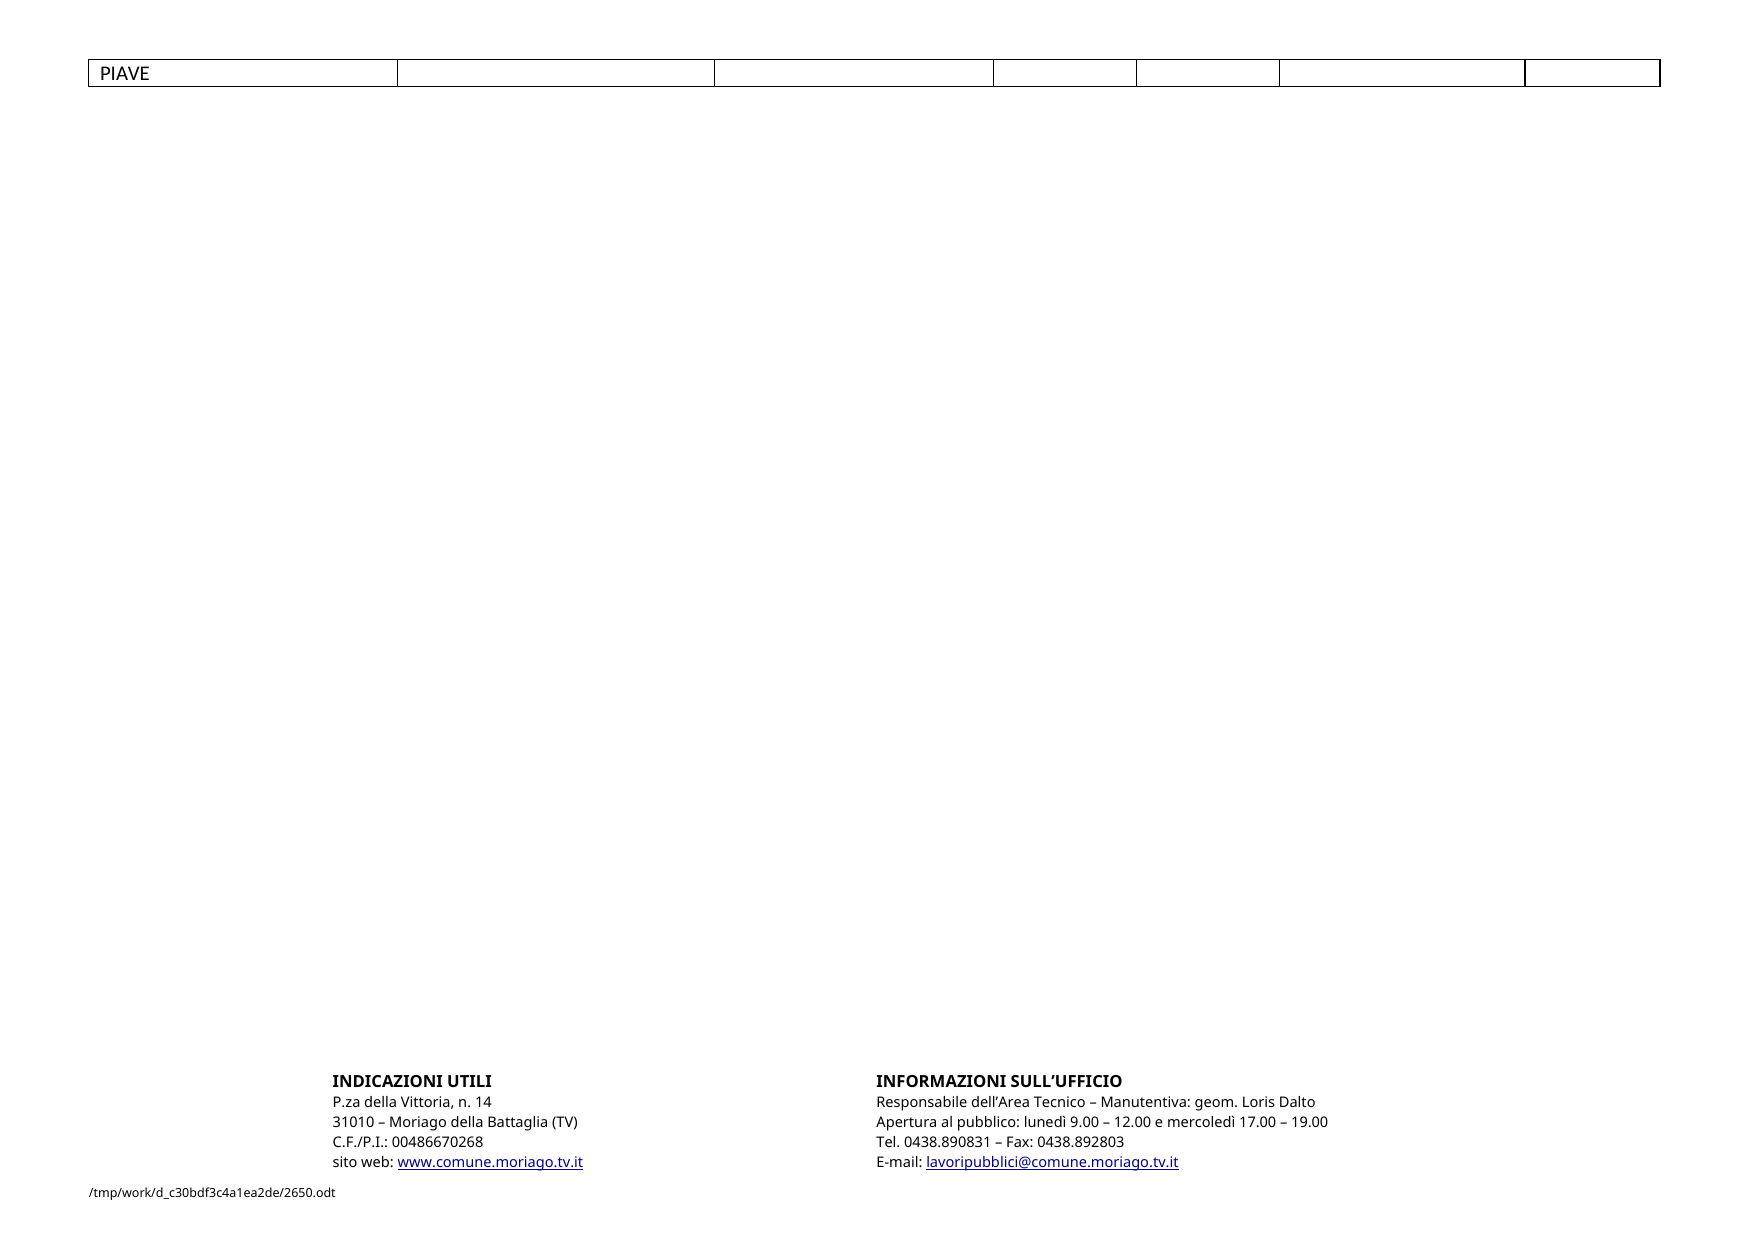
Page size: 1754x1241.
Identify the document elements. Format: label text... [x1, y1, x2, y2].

table_cell [994, 60, 1136, 86]
table_cell [1137, 60, 1279, 86]
table_cell [398, 60, 714, 86]
table_cell [1661, 59, 1666, 86]
table_cell [1280, 60, 1524, 86]
table_cell [1526, 60, 1659, 86]
table_cell PIAVE [89, 60, 397, 86]
table_cell [715, 60, 993, 86]
